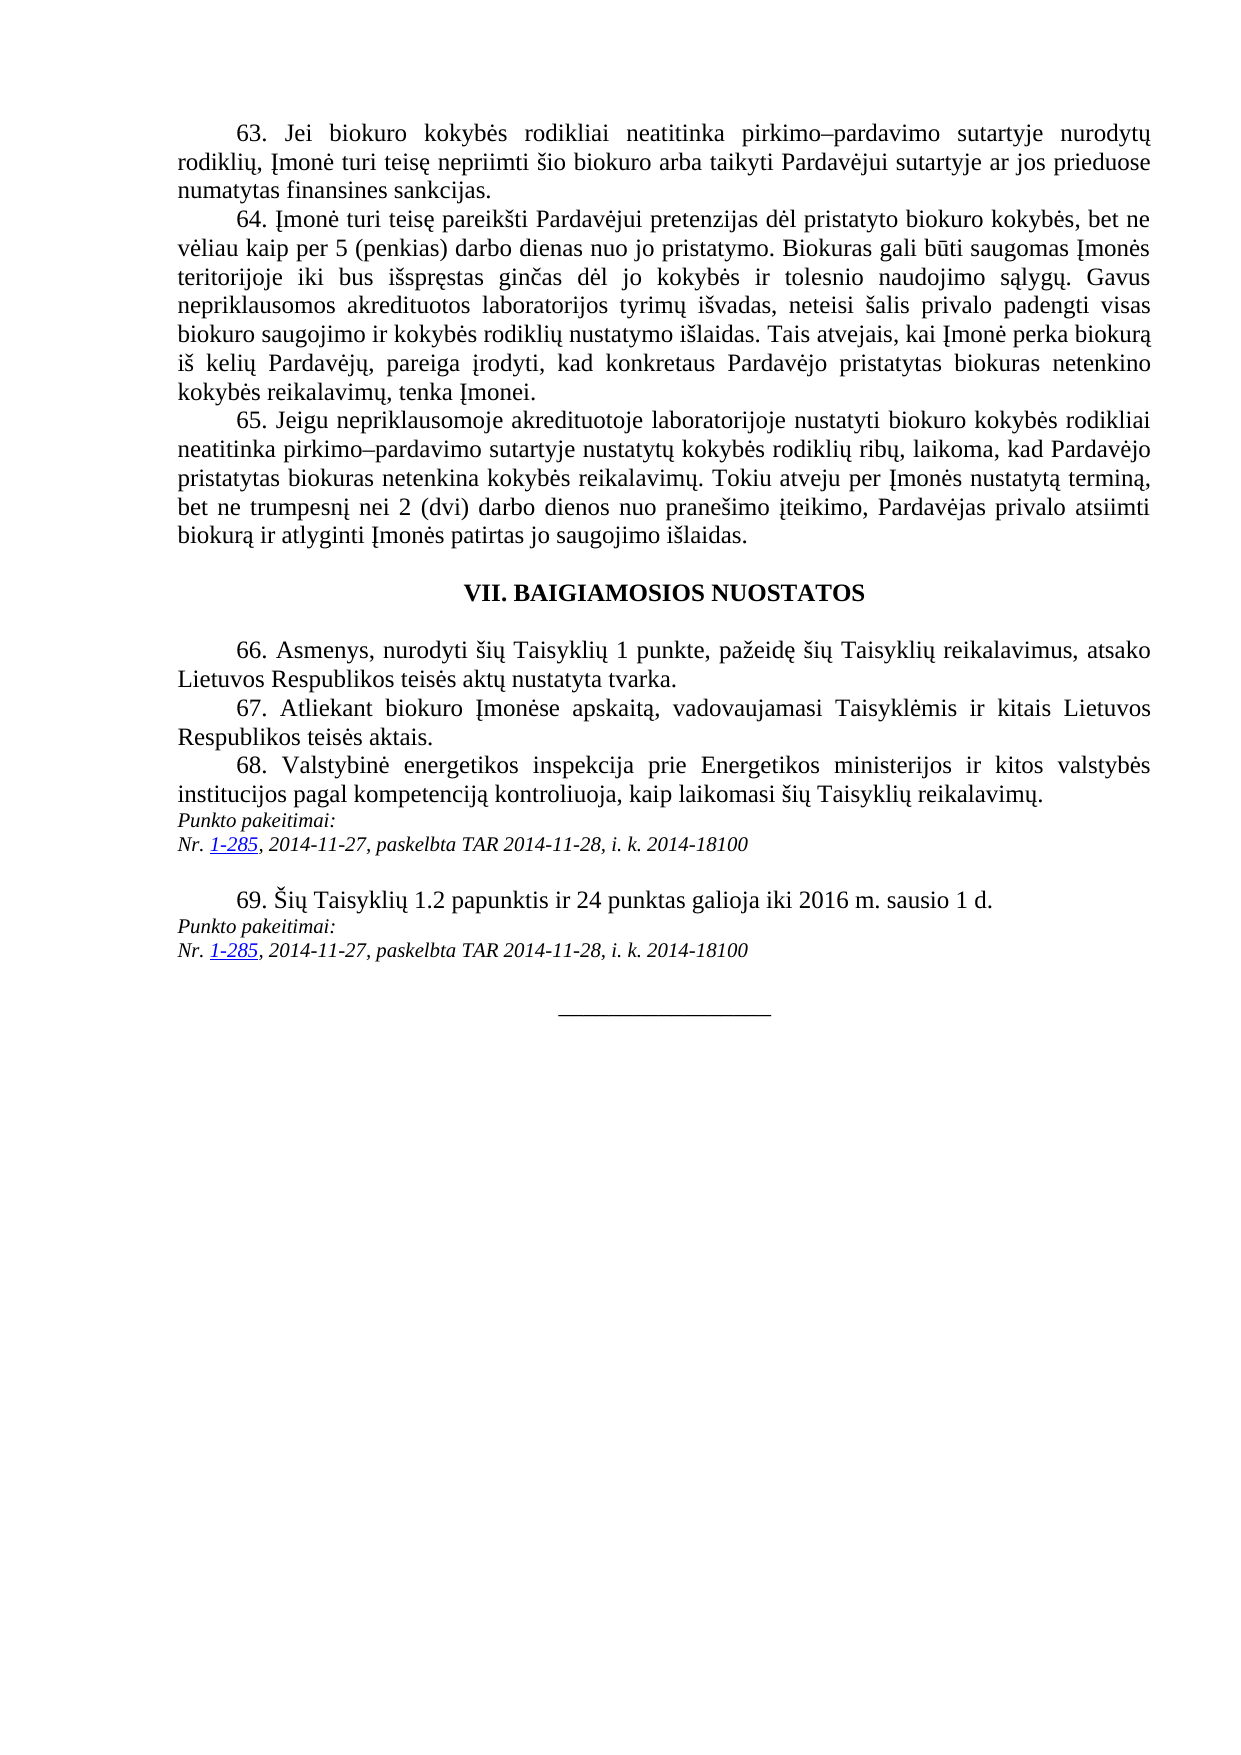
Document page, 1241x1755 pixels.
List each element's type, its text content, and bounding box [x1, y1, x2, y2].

text 67. Atliekant biokuro Įmonėse apskaitą, vadovaujamasi Taisyklėmis ir kitais Lietuvos Respublikos teisės aktais. [177, 693, 1152, 751]
text 68. Valstybinė energetikos inspekcija prie Energetikos ministerijos ir kitos valstybės institucijos pagal kompetenciją kontroliuoja, kaip laikomasi šių Taisyklių reikalavimų. [177, 751, 1152, 808]
text 65. Jeigu nepriklausomoje akredituotoje laboratorijoje nustatyti biokuro kokybės rodikliai neatitinka pirkimo–pardavimo sutartyje nustatytų kokybės rodiklių ribų, laikoma, kad Pardavėjo pristatytas biokuras netenkina kokybės reikalavimų. Tokiu atveju per Įmonės nustatytą terminą, bet ne trumpesnį nei 2 (dvi) darbo dienos nuo pranešimo įteikimo, Pardavėjas privalo atsiimti biokurą ir atlyginti Įmonės patirtas jo saugojimo išlaidas. [177, 406, 1152, 549]
text _________________ [177, 991, 1152, 1019]
text Nr. 1-285, 2014-11-27, paskelbta TAR 2014-11-28, i. k. 2014-18100 [177, 832, 1152, 856]
text VII. BAIGIAMOSIOS NUOSTATOS [177, 578, 1152, 607]
text 69. Šių Taisyklių 1.2 papunktis ir 24 punktas galioja iki 2016 m. sausio 1 d. [177, 885, 1152, 914]
text Nr. 1-285, 2014-11-27, paskelbta TAR 2014-11-28, i. k. 2014-18100 [177, 938, 1152, 962]
text 63. Jei biokuro kokybės rodikliai neatitinka pirkimo–pardavimo sutartyje nurodytų rodiklių, Įmonė turi teisę nepriimti šio biokuro arba taikyti Pardavėjui sutartyje ar jos prieduose numatytas finansines sankcijas. [177, 118, 1152, 204]
text Punkto pakeitimai: [177, 808, 1152, 832]
text 64. Įmonė turi teisę pareikšti Pardavėjui pretenzijas dėl pristatyto biokuro kokybės, bet ne vėliau kaip per 5 (penkias) darbo dienas nuo jo pristatymo. Biokuras gali būti saugomas Įmonės teritorijoje iki bus išspręstas ginčas dėl jo kokybės ir tolesnio naudojimo sąlygų. Gavus nepriklausomos akredituotos laboratorijos tyrimų išvadas, neteisi šalis privalo padengti visas biokuro saugojimo ir kokybės rodiklių nustatymo išlaidas. Tais atvejais, kai Įmonė perka biokurą iš kelių Pardavėjų, pareiga įrodyti, kad konkretaus Pardavėjo pristatytas biokuras netenkino kokybės reikalavimų, tenka Įmonei. [177, 204, 1152, 406]
text Punkto pakeitimai: [177, 914, 1152, 938]
text 66. Asmenys, nurodyti šių Taisyklių 1 punkte, pažeidę šių Taisyklių reikalavimus, atsako Lietuvos Respublikos teisės aktų nustatyta tvarka. [177, 636, 1152, 693]
